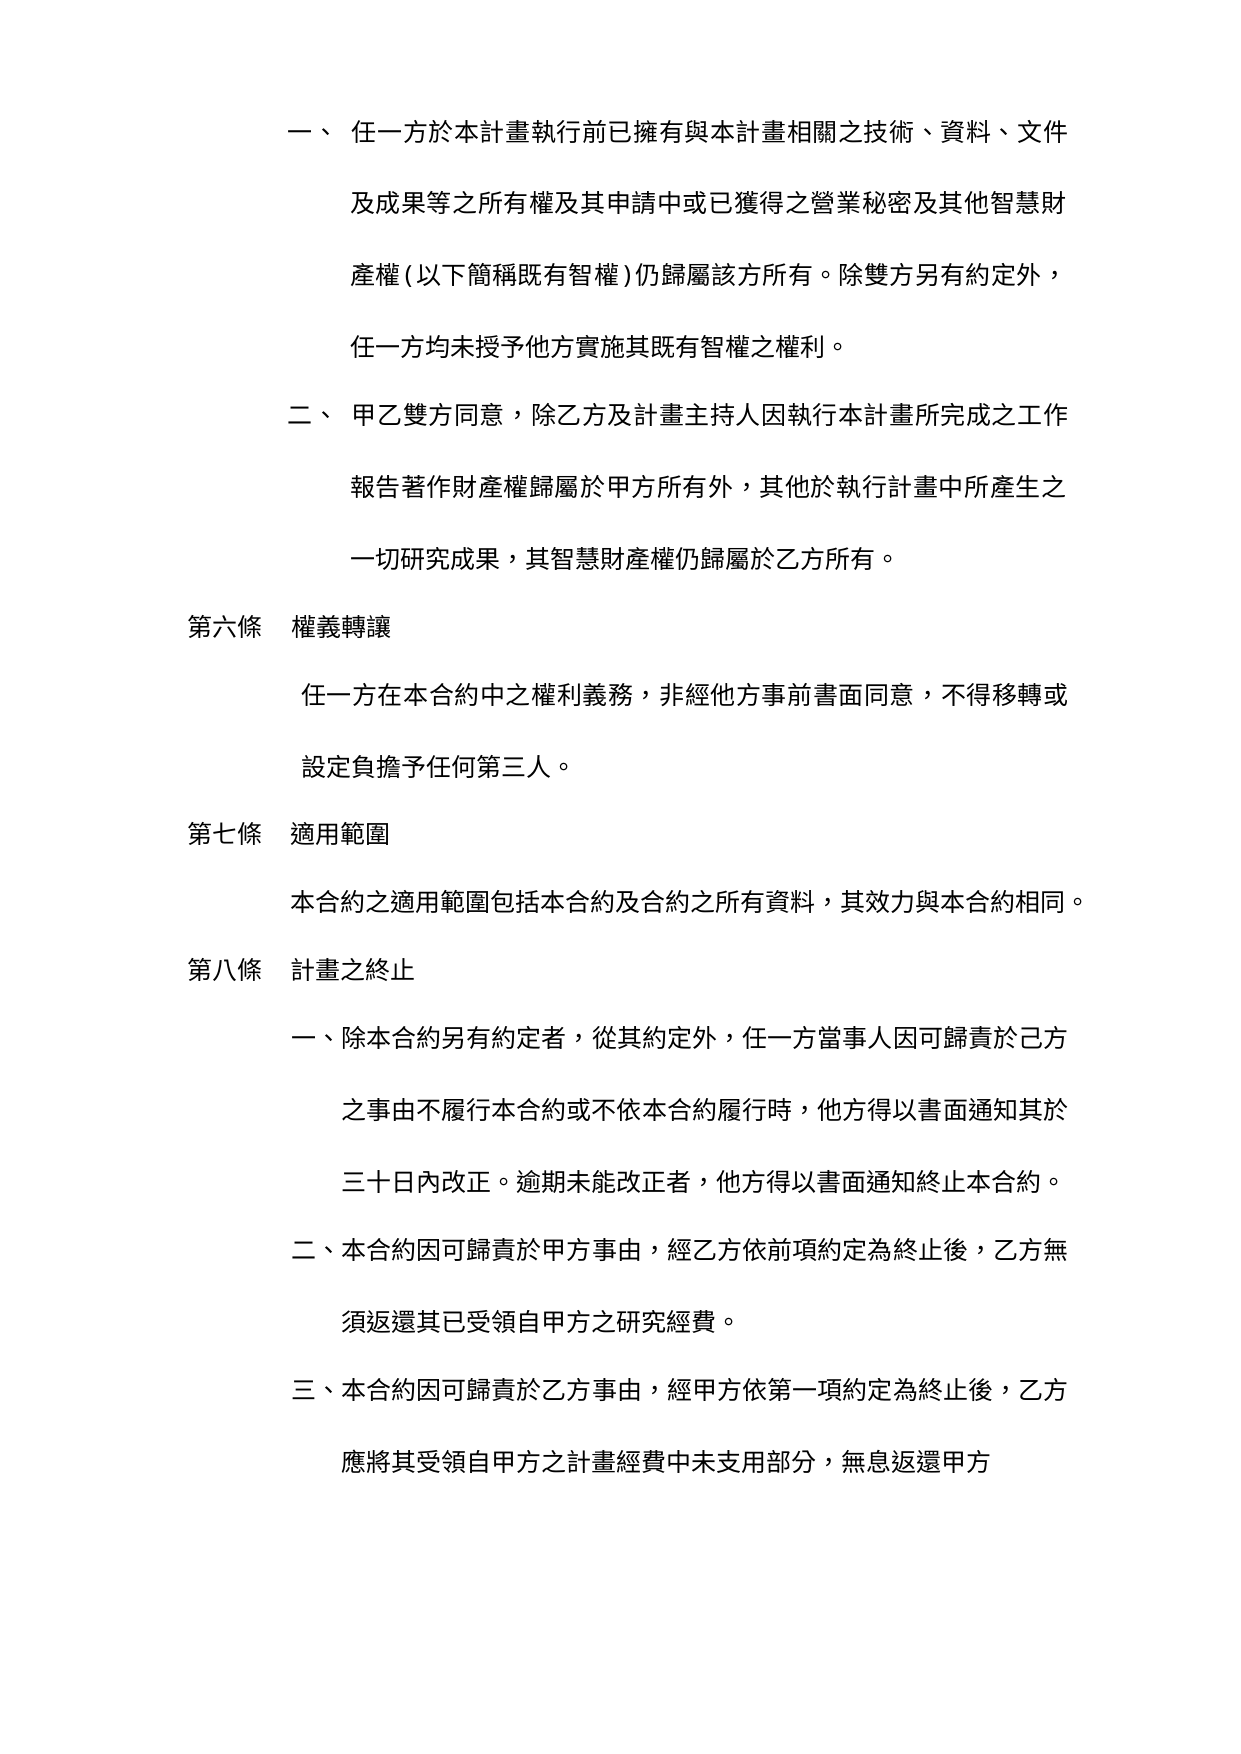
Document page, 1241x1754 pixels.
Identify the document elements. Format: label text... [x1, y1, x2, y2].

text 二、 甲乙雙方同意，除乙方及計畫主持人因執行本計畫所完成之工作報告著作財產權歸屬於甲方所有外，其他於執行計畫中所產生之一切研究成果，其智慧財產權仍歸屬於乙方所有。 [287, 382, 1069, 589]
list 計畫之終止 [187, 938, 1069, 1000]
text 一、 任一方於本計畫執行前已擁有與本計畫相關之技術、資料、文件及成果等之所有權及其申請中或已獲得之營業秘密及其他智慧財產權(以下簡稱既有智權)仍歸屬該方所有。除雙方另有約定外，任一方均未授予他方實施其既有智權之權利。 [287, 99, 1069, 377]
text 本合約之適用範圍包括本合約及合約之所有資料，其效力與本合約相同。 [291, 870, 1069, 932]
text 一、除本合約另有約定者，從其約定外，任一方當事人因可歸責於己方之事由不履行本合約或不依本合約履行時，他方得以書面通知其於三十日內改正。逾期未能改正者，他方得以書面通知終止本合約。 [291, 1006, 1069, 1212]
list 權義轉讓 [187, 594, 1069, 657]
text 三、本合約因可歸責於乙方事由，經甲方依第一項約定為終止後，乙方應將其受領自甲方之計畫經費中未支用部分，無息返還甲方 [291, 1357, 1069, 1491]
text 二、本合約因可歸責於甲方事由，經乙方依前項約定為終止後，乙方無須返還其已受領自甲方之研究經費。 [291, 1217, 1069, 1352]
list 適用範圍 [187, 802, 1069, 864]
text 任一方在本合約中之權利義務，非經他方事前書面同意，不得移轉或設定負擔予任何第三人。 [301, 662, 1069, 796]
